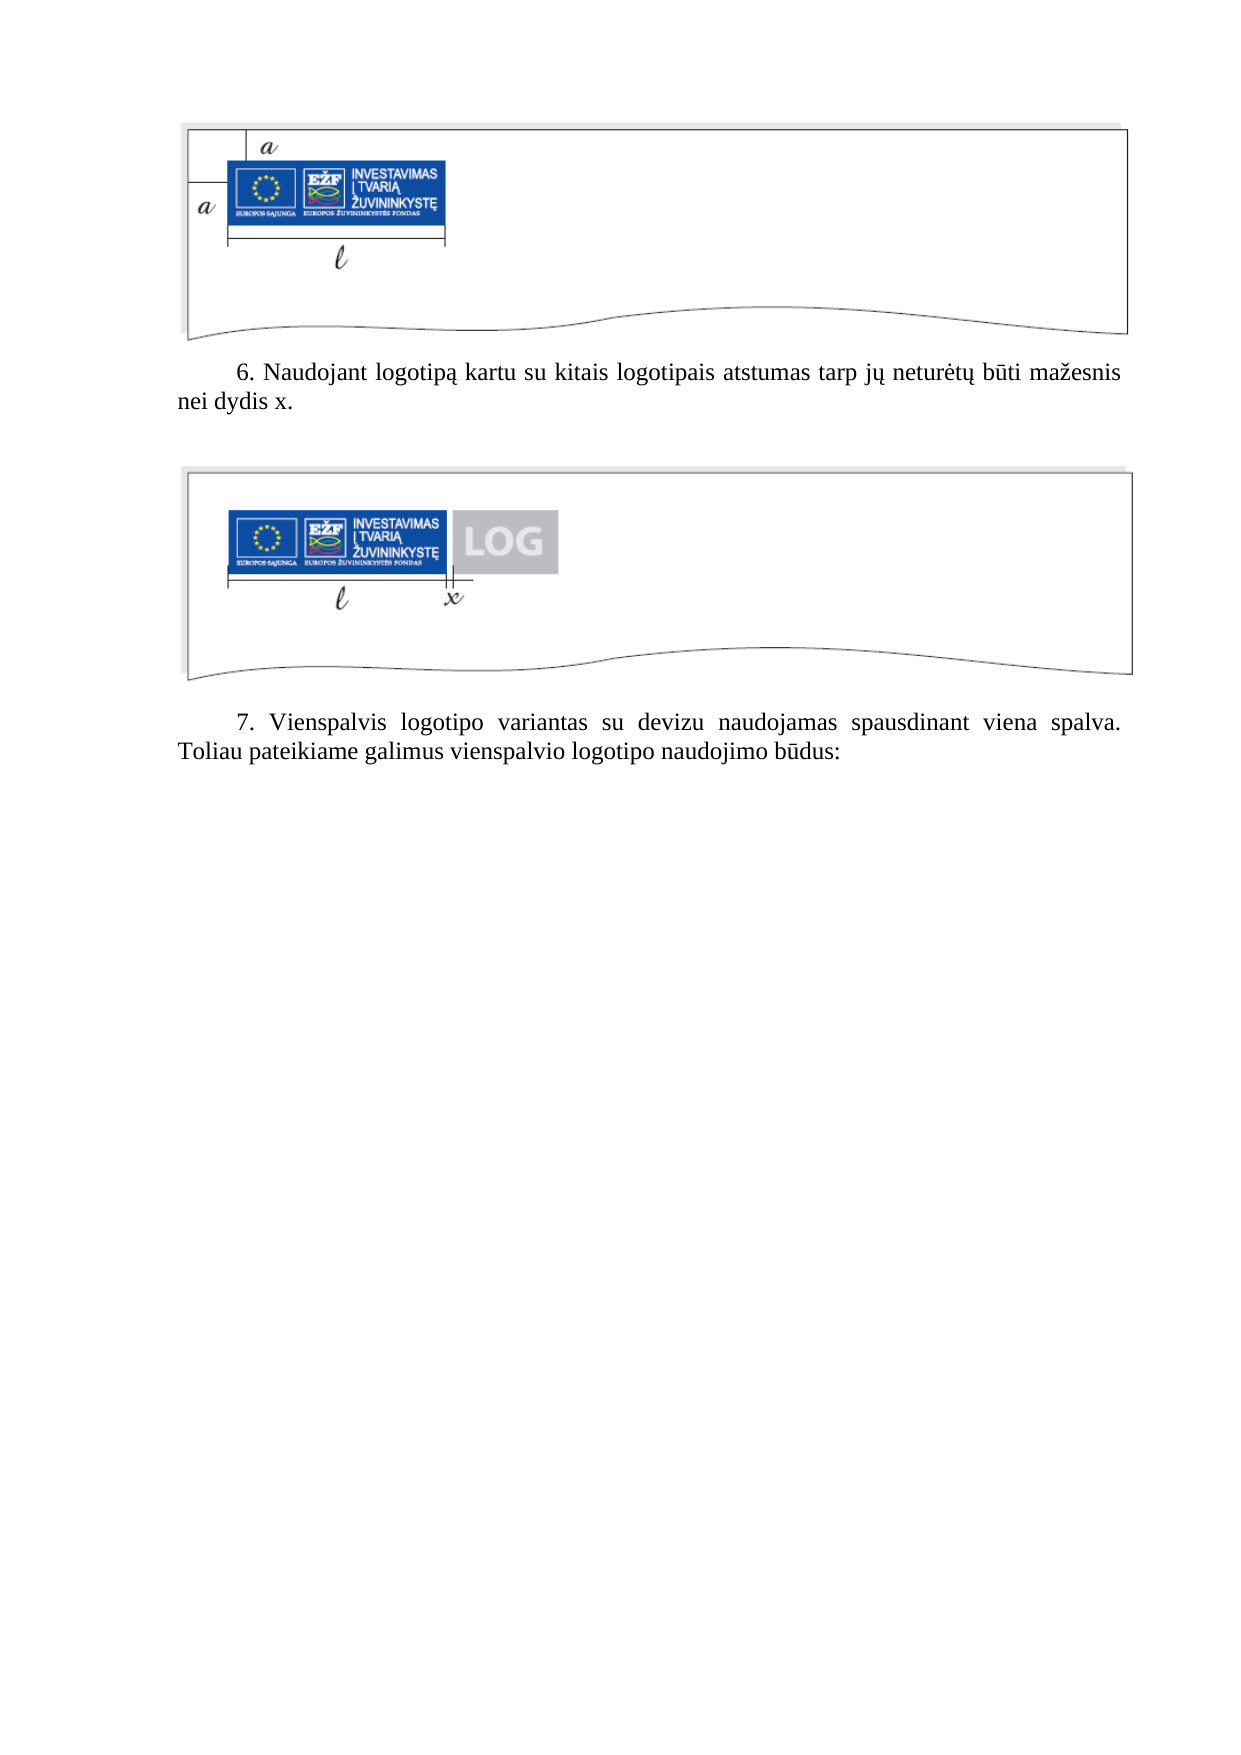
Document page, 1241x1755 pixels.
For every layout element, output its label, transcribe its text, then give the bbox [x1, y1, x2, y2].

text (pav.) [177, 443, 1122, 466]
text 6. Naudojant logotipą kartu su kitais logotipais atstumas tarp jų neturėtų būti mažesnis nei dydis x. [177, 358, 1122, 415]
text 7. Vienspalvis logotipo variantas su devizu naudojamas spausdinant viena spalva. Toliau pateikiame galimus vienspalvio logotipo naudojimo būdus: [177, 708, 1122, 765]
